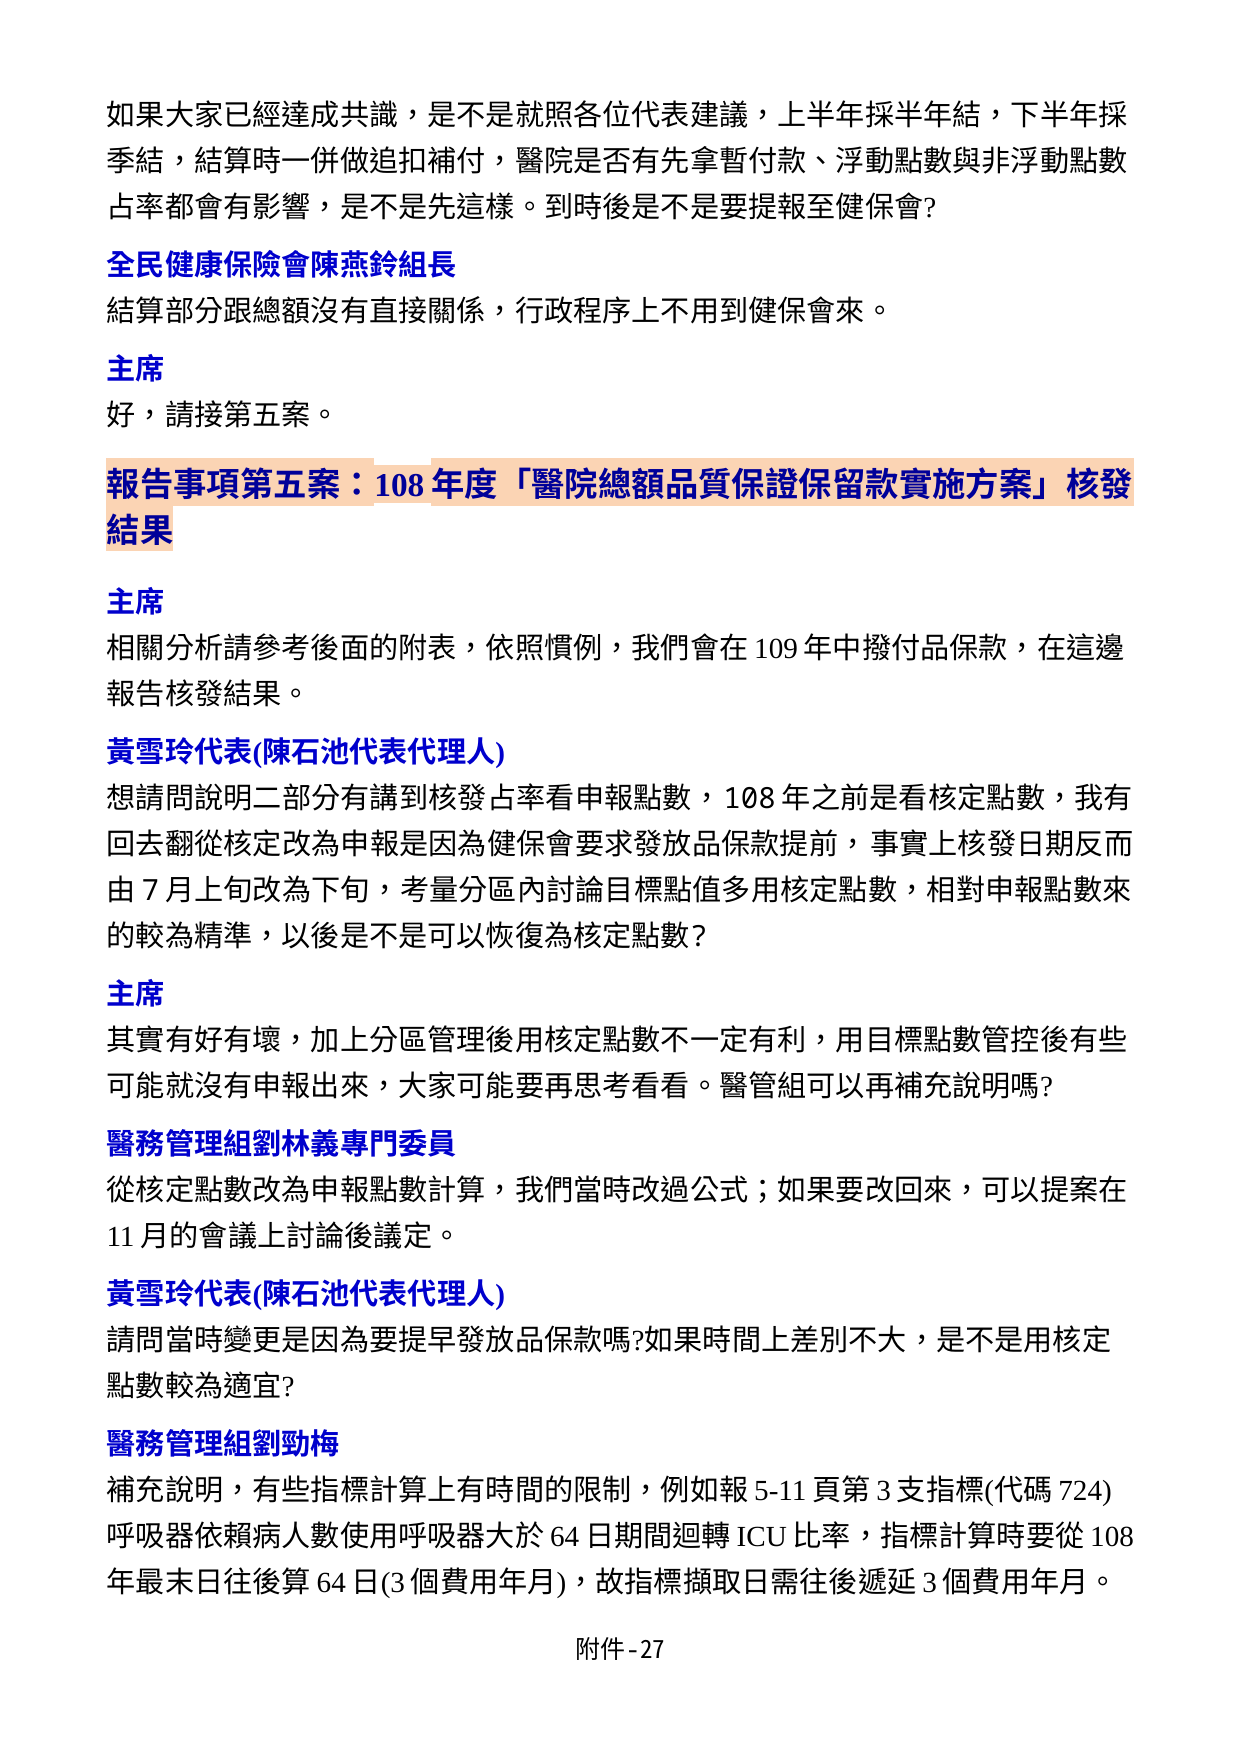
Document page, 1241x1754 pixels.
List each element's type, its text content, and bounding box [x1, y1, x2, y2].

text 醫務管理組劉林義專門委員 [106, 1118, 1134, 1164]
text 從核定點數改為申報點數計算，我們當時改過公式；如果要改回來，可以提案在11月的會議上討論後議定。 [106, 1164, 1134, 1255]
text 主席 [106, 968, 1134, 1014]
text 醫務管理組劉勁梅 [106, 1418, 1134, 1464]
subtitle 報告事項第五案：108年度「醫院總額品質保證保留款實施方案」核發結果 [106, 459, 1134, 551]
text 好，請接第五案。 [106, 389, 1134, 434]
text 主席 [106, 343, 1134, 389]
text 如果大家已經達成共識，是不是就照各位代表建議，上半年採半年結，下半年採季結，結算時一併做追扣補付，醫院是否有先拿暫付款、浮動點數與非浮動點數占率都會有影響，是不是先這樣。到時後是不是要提報至健保會? [106, 89, 1134, 226]
text 黃雪玲代表(陳石池代表代理人) [106, 1268, 1134, 1314]
text 主席 [106, 576, 1134, 622]
text 黃雪玲代表(陳石池代表代理人) [106, 726, 1134, 772]
text 補充說明，有些指標計算上有時間的限制，例如報5-11頁第3支指標(代碼724)呼吸器依賴病人數使用呼吸器大於64日期間迴轉ICU比率，指標計算時要從108年最末日往後算64日(3個費用年月)，故指標擷取日需往後遞延3個費用年月。 [106, 1464, 1134, 1601]
text 結算部分跟總額沒有直接關係，行政程序上不用到健保會來。 [106, 284, 1134, 330]
text 全民健康保險會陳燕鈴組長 [106, 239, 1134, 284]
text 想請問說明二部分有講到核發占率看申報點數，108年之前是看核定點數，我有回去翻從核定改為申報是因為健保會要求發放品保款提前，事實上核發日期反而由7月上旬改為下旬，考量分區內討論目標點值多用核定點數，相對申報點數來的較為精準，以後是不是可以恢復為核定點數? [106, 772, 1134, 955]
text 相關分析請參考後面的附表，依照慣例，我們會在109年中撥付品保款，在這邊報告核發結果。 [106, 622, 1134, 714]
text 請問當時變更是因為要提早發放品保款嗎?如果時間上差別不大，是不是用核定點數較為適宜? [106, 1314, 1134, 1405]
text 其實有好有壞，加上分區管理後用核定點數不一定有利，用目標點數管控後有些可能就沒有申報出來，大家可能要再思考看看。醫管組可以再補充說明嗎? [106, 1014, 1134, 1105]
